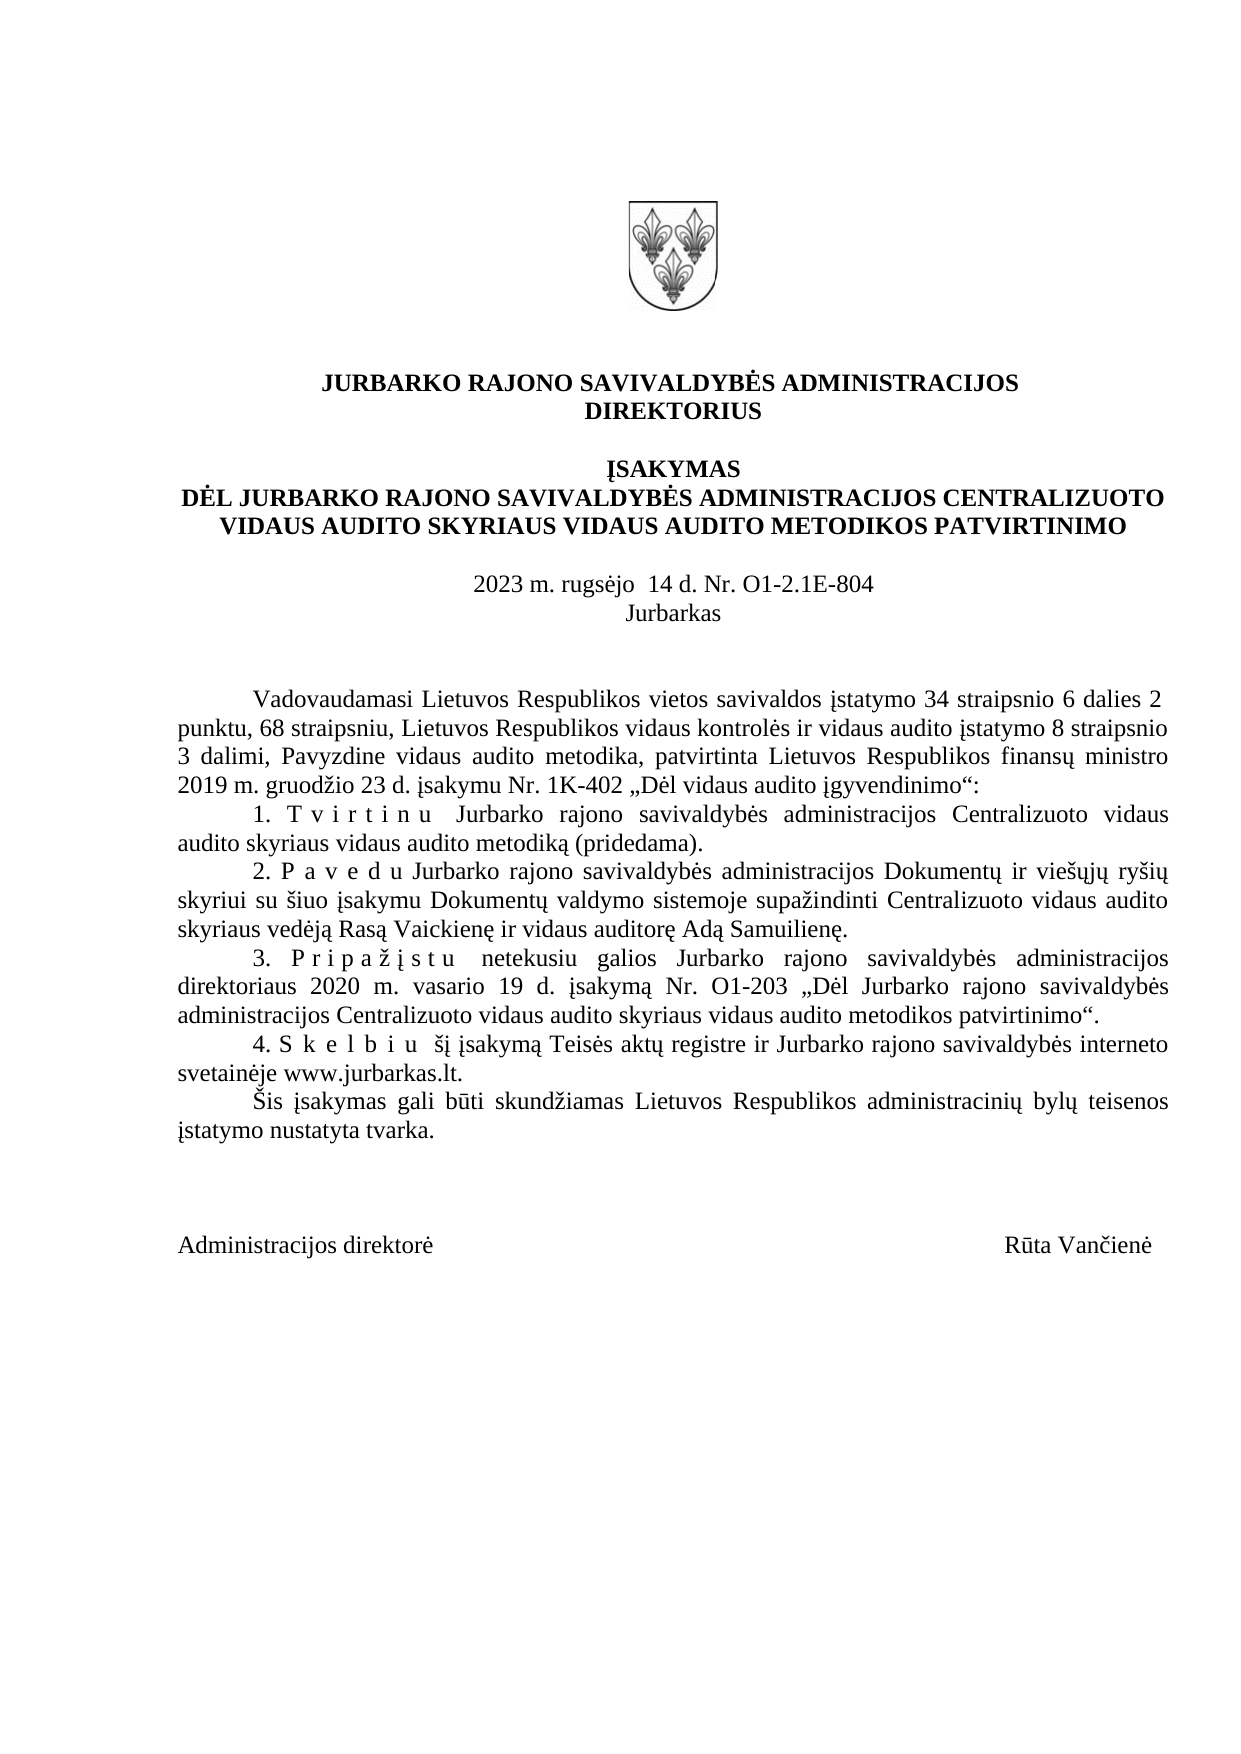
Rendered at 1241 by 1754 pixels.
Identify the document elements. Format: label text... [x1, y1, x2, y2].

text 2. P a v e d u Jurbarko rajono savivaldybės administracijos Dokumentų ir viešųjų ryšių skyriui su šiuo įsakymu Dokumentų valdymo sistemoje supažindinti Centralizuoto vidaus audito skyriaus vedėją Rasą Vaickienę ir vidaus auditorę Adą Samuilienę. [177, 856, 1169, 943]
text 3. Pripažįstu netekusiu galios Jurbarko rajono savivaldybės administracijos direktoriaus 2020 m. vasario 19 d. įsakymą Nr. O1-203 „Dėl Jurbarko rajono savivaldybės administracijos Centralizuoto vidaus audito skyriaus vidaus audito metodikos patvirtinimo“. [177, 943, 1169, 1029]
text DĖL JURBARKO RAJONO SAVIVALDYBĖS ADMINISTRACIJOS CENTRALIZUOTO VIDAUS AUDITO SKYRIAUS VIDAUS AUDITO METODIKOS PATVIRTINIMO [177, 483, 1169, 540]
text ĮSAKYMAS [177, 454, 1169, 483]
text Vadovaudamasi Lietuvos Respublikos vietos savivaldos įstatymo 34 straipsnio 6 dalies 2 punktu, 68 straipsniu, Lietuvos Respublikos vidaus kontrolės ir vidaus audito įstatymo 8 straipsnio 3 dalimi, Pavyzdine vidaus audito metodika, patvirtinta Lietuvos Respublikos finansų ministro 2019 m. gruodžio 23 d. įsakymu Nr. 1K-402 „Dėl vidaus audito įgyvendinimo“: [177, 684, 1169, 799]
text Jurbarkas [177, 598, 1169, 626]
text 4. Skelbiu šį įsakymą Teisės aktų registre ir Jurbarko rajono savivaldybės interneto svetainėje www.jurbarkas.lt. [177, 1029, 1169, 1086]
text Šis įsakymas gali būti skundžiamas Lietuvos Respublikos administracinių bylų teisenos įstatymo nustatyta tvarka. [177, 1086, 1169, 1144]
text DIREKTORIUS [177, 396, 1169, 425]
text 1. Tvirtinu Jurbarko rajono savivaldybės administracijos Centralizuoto vidaus audito skyriaus vidaus audito metodiką (pridedama). [177, 799, 1169, 856]
text JURBARKO RAJONO SAVIVALDYBĖS ADMINISTRACIJOS [177, 368, 1169, 396]
text Administracijos direktorė Rūta Vančienė [177, 1230, 1169, 1259]
text 2023 m. rugsėjo 14 d. Nr. O1-2.1E-804 [177, 569, 1169, 598]
